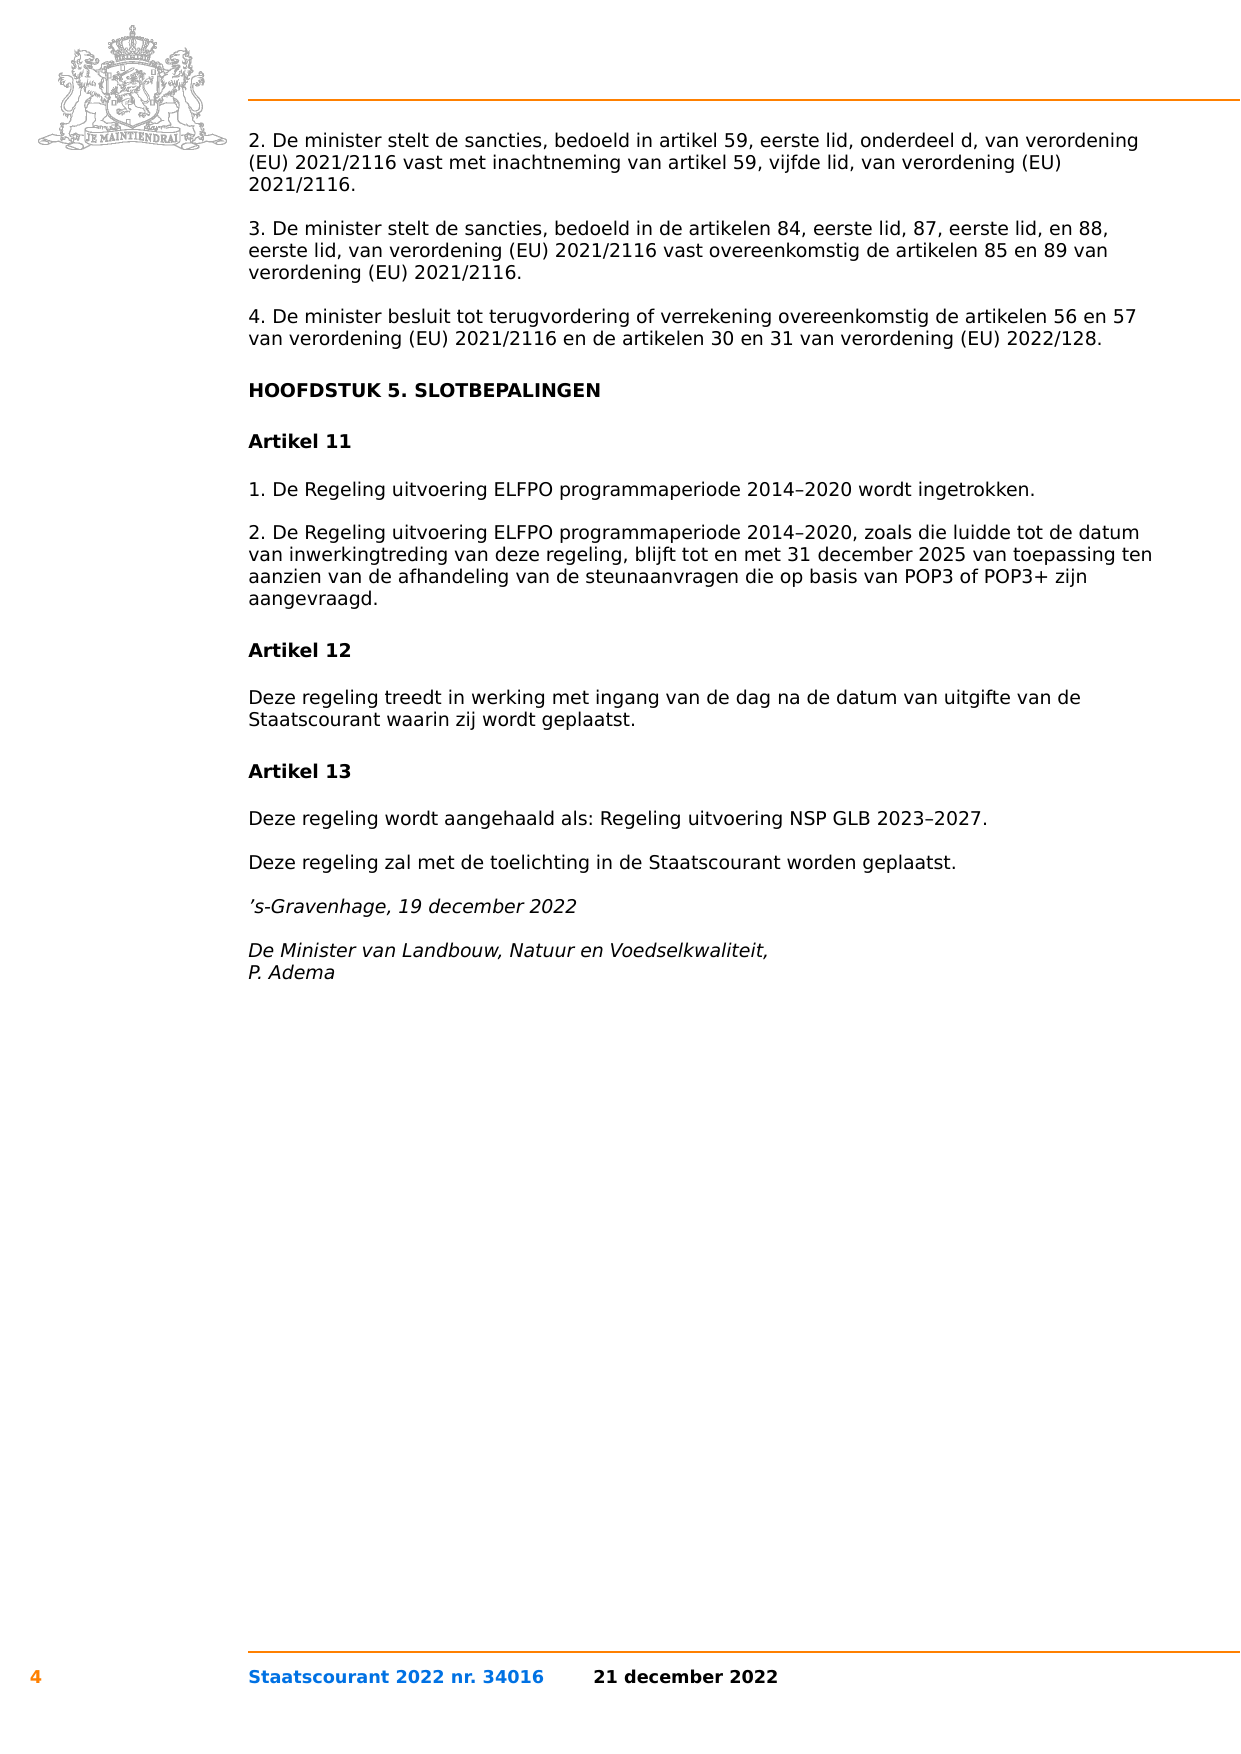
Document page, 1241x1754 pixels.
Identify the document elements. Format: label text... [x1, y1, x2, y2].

text Deze regeling zal met de toelichting in de Staatscourant worden geplaatst. [248, 852, 1163, 874]
subtitle Artikel 12 [248, 640, 1163, 662]
subtitle Artikel 11 [248, 431, 1163, 453]
text 1. De Regeling uitvoering ELFPO programmaperiode 2014–2020 wordt ingetrokken. [248, 478, 1163, 500]
picture [38, 25, 227, 150]
text Deze regeling wordt aangehaald als: Regeling uitvoering NSP GLB 2023–2027. [248, 808, 1163, 830]
text 4. De minister besluit tot terugvordering of verrekening overeenkomstig de artikelen 56 en 57 van verordening (EU) 2021/2116 en de artikelen 30 en 31 van verordening (EU) 2022/128. [248, 306, 1163, 349]
text 2. De minister stelt de sancties, bedoeld in artikel 59, eerste lid, onderdeel d, van verordening (EU) 2021/2116 vast met inachtneming van artikel 59, vijfde lid, van verordening (EU) 2021/2116. [248, 130, 1163, 196]
text ’s-Gravenhage, 19 december 2022 [248, 896, 1163, 918]
text 3. De minister stelt de sancties, bedoeld in de artikelen 84, eerste lid, 87, eerste lid, en 88, eerste lid, van verordening (EU) 2021/2116 vast overeenkomstig de artikelen 85 en 89 van verordening (EU) 2021/2116. [248, 218, 1163, 284]
subtitle Artikel 13 [248, 761, 1163, 783]
text 2. De Regeling uitvoering ELFPO programmaperiode 2014–2020, zoals die luidde tot de datum van inwerkingtreding van deze regeling, blijft tot en met 31 december 2025 van toepassing ten aanzien van de afhandeling van de steunaanvragen die op basis van POP3 of POP3+ zijn aangevraagd. [248, 522, 1163, 610]
subtitle HOOFDSTUK 5. SLOTBEPALINGEN [248, 379, 1163, 401]
text De Minister van Landbouw, Natuur en Voedselkwaliteit, P. Adema [248, 940, 1163, 984]
text Deze regeling treedt in werking met ingang van de dag na de datum van uitgifte van de Staatscourant waarin zij wordt geplaatst. [248, 687, 1163, 731]
